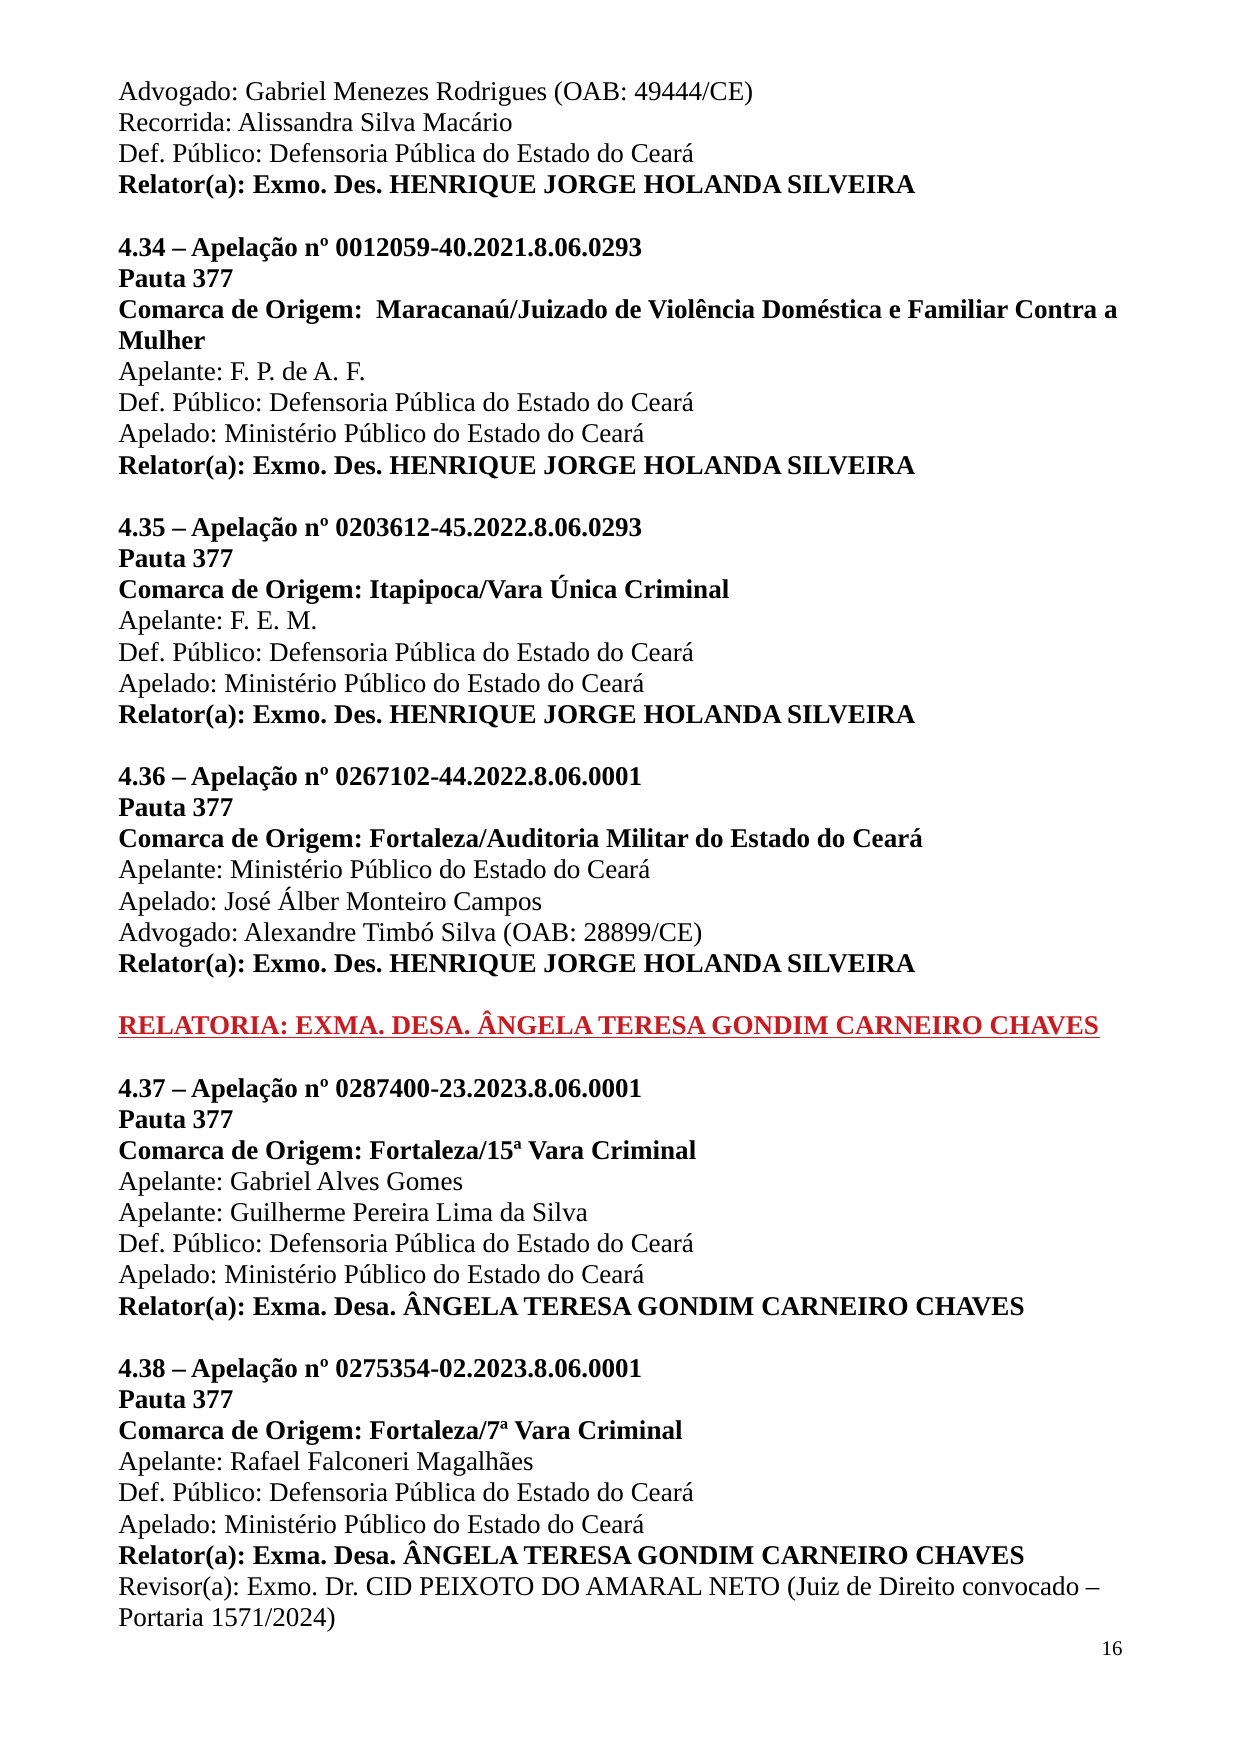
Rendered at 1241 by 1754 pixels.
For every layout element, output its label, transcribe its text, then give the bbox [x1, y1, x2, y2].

text Relator(a): Exmo. Des. HENRIQUE JORGE HOLANDA SILVEIRA [118, 698, 1122, 729]
text 4.38 – Apelação nº 0275354-02.2023.8.06.0001 [118, 1352, 1122, 1383]
text Relator(a): Exma. Desa. ÂNGELA TERESA GONDIM CARNEIRO CHAVES [118, 1290, 1122, 1321]
text Def. Público: Defensoria Pública do Estado do Ceará [118, 1227, 1122, 1258]
text 4.34 – Apelação nº 0012059-40.2021.8.06.0293 [118, 231, 1122, 262]
text Advogado: Alexandre Timbó Silva (OAB: 28899/CE) [118, 916, 1122, 947]
text Comarca de Origem: Fortaleza/Auditoria Militar do Estado do Ceará [118, 822, 1122, 854]
text Def. Público: Defensoria Pública do Estado do Ceará [118, 386, 1122, 418]
text Apelado: Ministério Público do Estado do Ceará [118, 418, 1122, 449]
text Apelante: Gabriel Alves Gomes [118, 1165, 1122, 1196]
text 4.35 – Apelação nº 0203612-45.2022.8.06.0293 [118, 511, 1122, 542]
text Relator(a): Exma. Desa. ÂNGELA TERESA GONDIM CARNEIRO CHAVES [118, 1539, 1122, 1570]
text Apelado: Ministério Público do Estado do Ceará [118, 1508, 1122, 1539]
text Pauta 377 [118, 542, 1122, 573]
text Apelado: José Álber Monteiro Campos [118, 885, 1122, 916]
text Revisor(a): Exmo. Dr. CID PEIXOTO DO AMARAL NETO (Juiz de Direito convocado – Portaria 1571/2024) [118, 1570, 1122, 1632]
text Apelante: Guilherme Pereira Lima da Silva [118, 1196, 1122, 1227]
text Apelante: Ministério Público do Estado do Ceará [118, 854, 1122, 885]
text Def. Público: Defensoria Pública do Estado do Ceará [118, 1477, 1122, 1508]
text Apelante: Rafael Falconeri Magalhães [118, 1445, 1122, 1477]
text Recorrida: Alissandra Silva Macário [118, 106, 1122, 137]
text 4.36 – Apelação nº 0267102-44.2022.8.06.0001 [118, 760, 1122, 791]
text Pauta 377 [118, 1103, 1122, 1134]
text Apelante: F. E. M. [118, 604, 1122, 636]
text Apelado: Ministério Público do Estado do Ceará [118, 667, 1122, 698]
text Pauta 377 [118, 791, 1122, 822]
text Apelado: Ministério Público do Estado do Ceará [118, 1258, 1122, 1290]
text Comarca de Origem: Fortaleza/15ª Vara Criminal [118, 1134, 1122, 1165]
text RELATORIA: EXMA. DESA. ÂNGELA TERESA GONDIM CARNEIRO CHAVES [118, 1009, 1122, 1041]
text Relator(a): Exmo. Des. HENRIQUE JORGE HOLANDA SILVEIRA [118, 449, 1122, 480]
text Advogado: Gabriel Menezes Rodrigues (OAB: 49444/CE) [118, 75, 1122, 106]
text Pauta 377 [118, 1383, 1122, 1414]
text Apelante: F. P. de A. F. [118, 355, 1122, 386]
text Pauta 377 [118, 262, 1122, 293]
text Def. Público: Defensoria Pública do Estado do Ceará [118, 137, 1122, 168]
text Def. Público: Defensoria Pública do Estado do Ceará [118, 636, 1122, 667]
text Comarca de Origem: Fortaleza/7ª Vara Criminal [118, 1414, 1122, 1445]
text Comarca de Origem: Maracanaú/Juizado de Violência Doméstica e Familiar Contra a Mulher [118, 293, 1122, 355]
text Comarca de Origem: Itapipoca/Vara Única Criminal [118, 573, 1122, 604]
text 4.37 – Apelação nº 0287400-23.2023.8.06.0001 [118, 1072, 1122, 1103]
text Relator(a): Exmo. Des. HENRIQUE JORGE HOLANDA SILVEIRA [118, 947, 1122, 978]
text Relator(a): Exmo. Des. HENRIQUE JORGE HOLANDA SILVEIRA [118, 168, 1122, 199]
